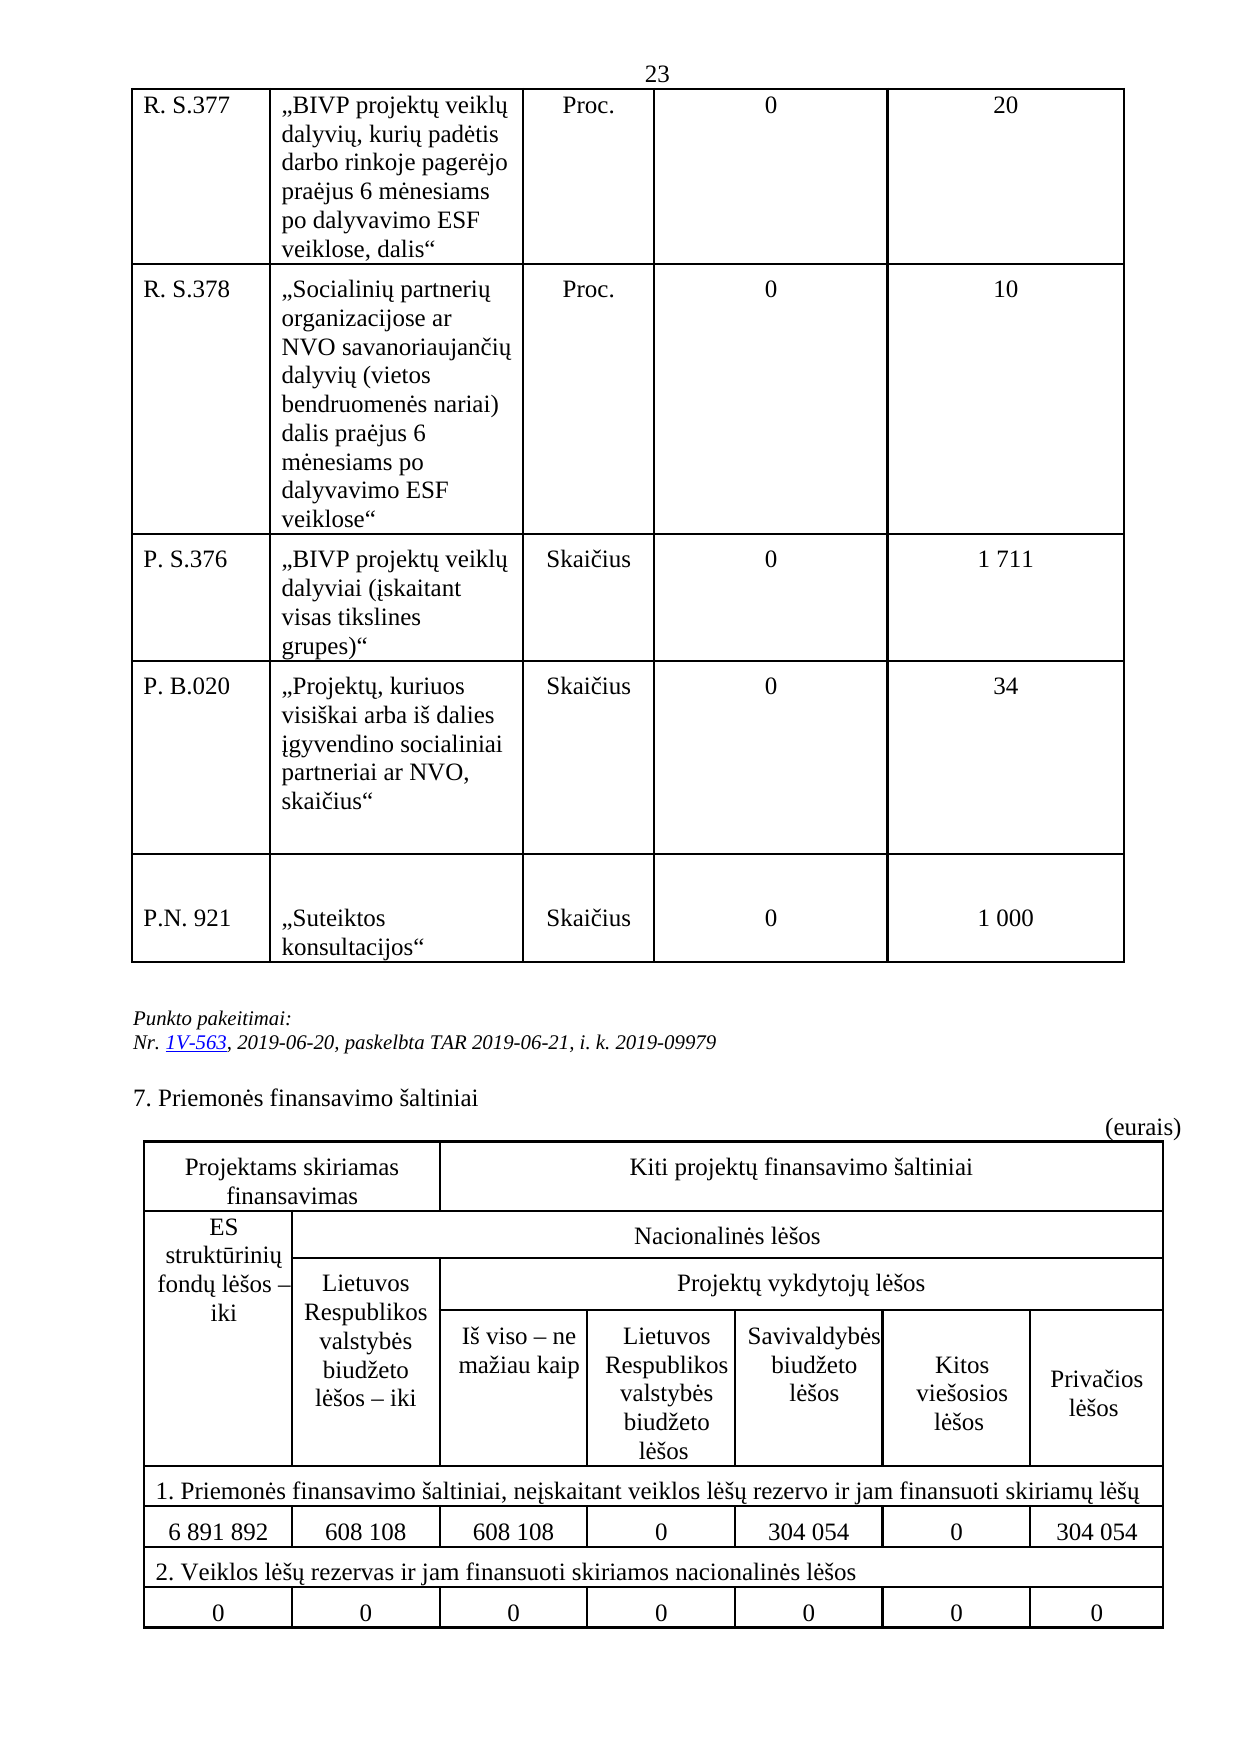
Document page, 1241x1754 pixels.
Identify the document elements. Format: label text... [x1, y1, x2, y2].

table_cell 0 [588, 1588, 734, 1626]
table_cell [889, 815, 1123, 853]
table_cell 0 [655, 894, 886, 961]
table_cell P.N. 921 [133, 894, 269, 961]
table_cell [889, 855, 1123, 894]
table_cell Proc. [524, 265, 653, 533]
table_cell 6 891 892 [145, 1507, 291, 1546]
table_cell Projektų vykdytojų lėšos [441, 1259, 1162, 1309]
table_cell [271, 815, 522, 853]
table_cell [524, 855, 653, 894]
table_cell 0 [884, 1507, 1029, 1546]
table_cell 10 [889, 265, 1123, 533]
table_cell 20 [889, 90, 1123, 262]
text 7. Priemonės finansavimo šaltiniai [133, 1083, 1181, 1112]
table_cell Skaičius [524, 894, 653, 961]
table_cell „BIVP projektų veiklų dalyvių, kurių padėtis darbo rinkoje pagerėjo praėjus 6 mėnesiams po dalyvavimo ESF veiklose, dalis“ [271, 90, 522, 262]
table_cell Proc. [524, 90, 653, 262]
text (eurais) [133, 1112, 1181, 1140]
table_cell 304 054 [736, 1507, 881, 1546]
table_cell Skaičius [524, 535, 653, 659]
table_cell R. S.378 [133, 265, 269, 533]
table_cell 0 [884, 1588, 1029, 1626]
table_cell ES struktūrinių fondų lėšos – iki [145, 1212, 291, 1465]
table_cell 34 [889, 662, 1123, 815]
table_cell 0 [736, 1588, 881, 1626]
table_cell 0 [441, 1588, 586, 1626]
table_cell 1 711 [889, 535, 1123, 659]
table_cell Privačios lėšos [1031, 1311, 1162, 1465]
table_cell 304 054 [1031, 1507, 1162, 1546]
table_cell Lietuvos Respublikos valstybės biudžeto lėšos [588, 1311, 734, 1465]
table_cell Kitos viešosios lėšos [884, 1311, 1029, 1465]
table_cell Nacionalinės lėšos [293, 1212, 1162, 1257]
table_cell 608 108 [441, 1507, 586, 1546]
table_cell „Suteiktos konsultacijos“ [271, 894, 522, 961]
table_cell 0 [655, 265, 886, 533]
table_cell „Projektų, kuriuos visiškai arba iš dalies įgyvendino socialiniai partneriai ar NVO, skaičius“ [271, 662, 522, 815]
table_cell 608 108 [293, 1507, 439, 1546]
table_cell [524, 815, 653, 853]
table_cell 0 [655, 90, 886, 262]
text Nr. 1V-563, 2019-06-20, paskelbta TAR 2019-06-21, i. k. 2019-09979 [133, 1030, 1181, 1054]
table_cell 0 [1031, 1588, 1162, 1626]
table_cell 0 [145, 1588, 291, 1626]
table_header Projektams skiriamas finansavimas [145, 1143, 439, 1209]
text Punkto pakeitimai: [133, 1006, 1181, 1030]
table_cell Iš viso – ne mažiau kaip [441, 1311, 586, 1465]
table_cell P. B.020 [133, 662, 269, 815]
table_cell [655, 855, 886, 894]
table_cell 2. Veiklos lėšų rezervas ir jam finansuoti skiriamos nacionalinės lėšos [145, 1548, 1162, 1586]
table_cell „Socialinių partnerių organizacijose ar NVO savanoriaujančių dalyvių (vietos bendruomenės nariai) dalis praėjus 6 mėnesiams po dalyvavimo ESF veiklose“ [271, 265, 522, 533]
table_cell [655, 815, 886, 853]
table_cell 0 [588, 1507, 734, 1546]
table_cell Skaičius [524, 662, 653, 815]
table_cell „BIVP projektų veiklų dalyviai (įskaitant visas tikslines grupes)“ [271, 535, 522, 659]
table_cell 1 000 [889, 894, 1123, 961]
table_cell 0 [655, 535, 886, 659]
table_cell [271, 855, 522, 894]
table_cell 0 [293, 1588, 439, 1626]
table_cell [133, 855, 269, 894]
table_header Kiti projektų finansavimo šaltiniai [441, 1143, 1162, 1209]
table_cell [133, 815, 269, 853]
table_cell P. S.376 [133, 535, 269, 659]
table_cell Savivaldybės biudžeto lėšos [736, 1311, 881, 1465]
table_cell Lietuvos Respublikos valstybės biudžeto lėšos – iki [293, 1259, 439, 1465]
table_cell 1. Priemonės finansavimo šaltiniai, neįskaitant veiklos lėšų rezervo ir jam finansuoti skiriamų lėšų [145, 1467, 1162, 1505]
table_cell R. S.377 [133, 90, 269, 262]
table_cell 0 [655, 662, 886, 815]
